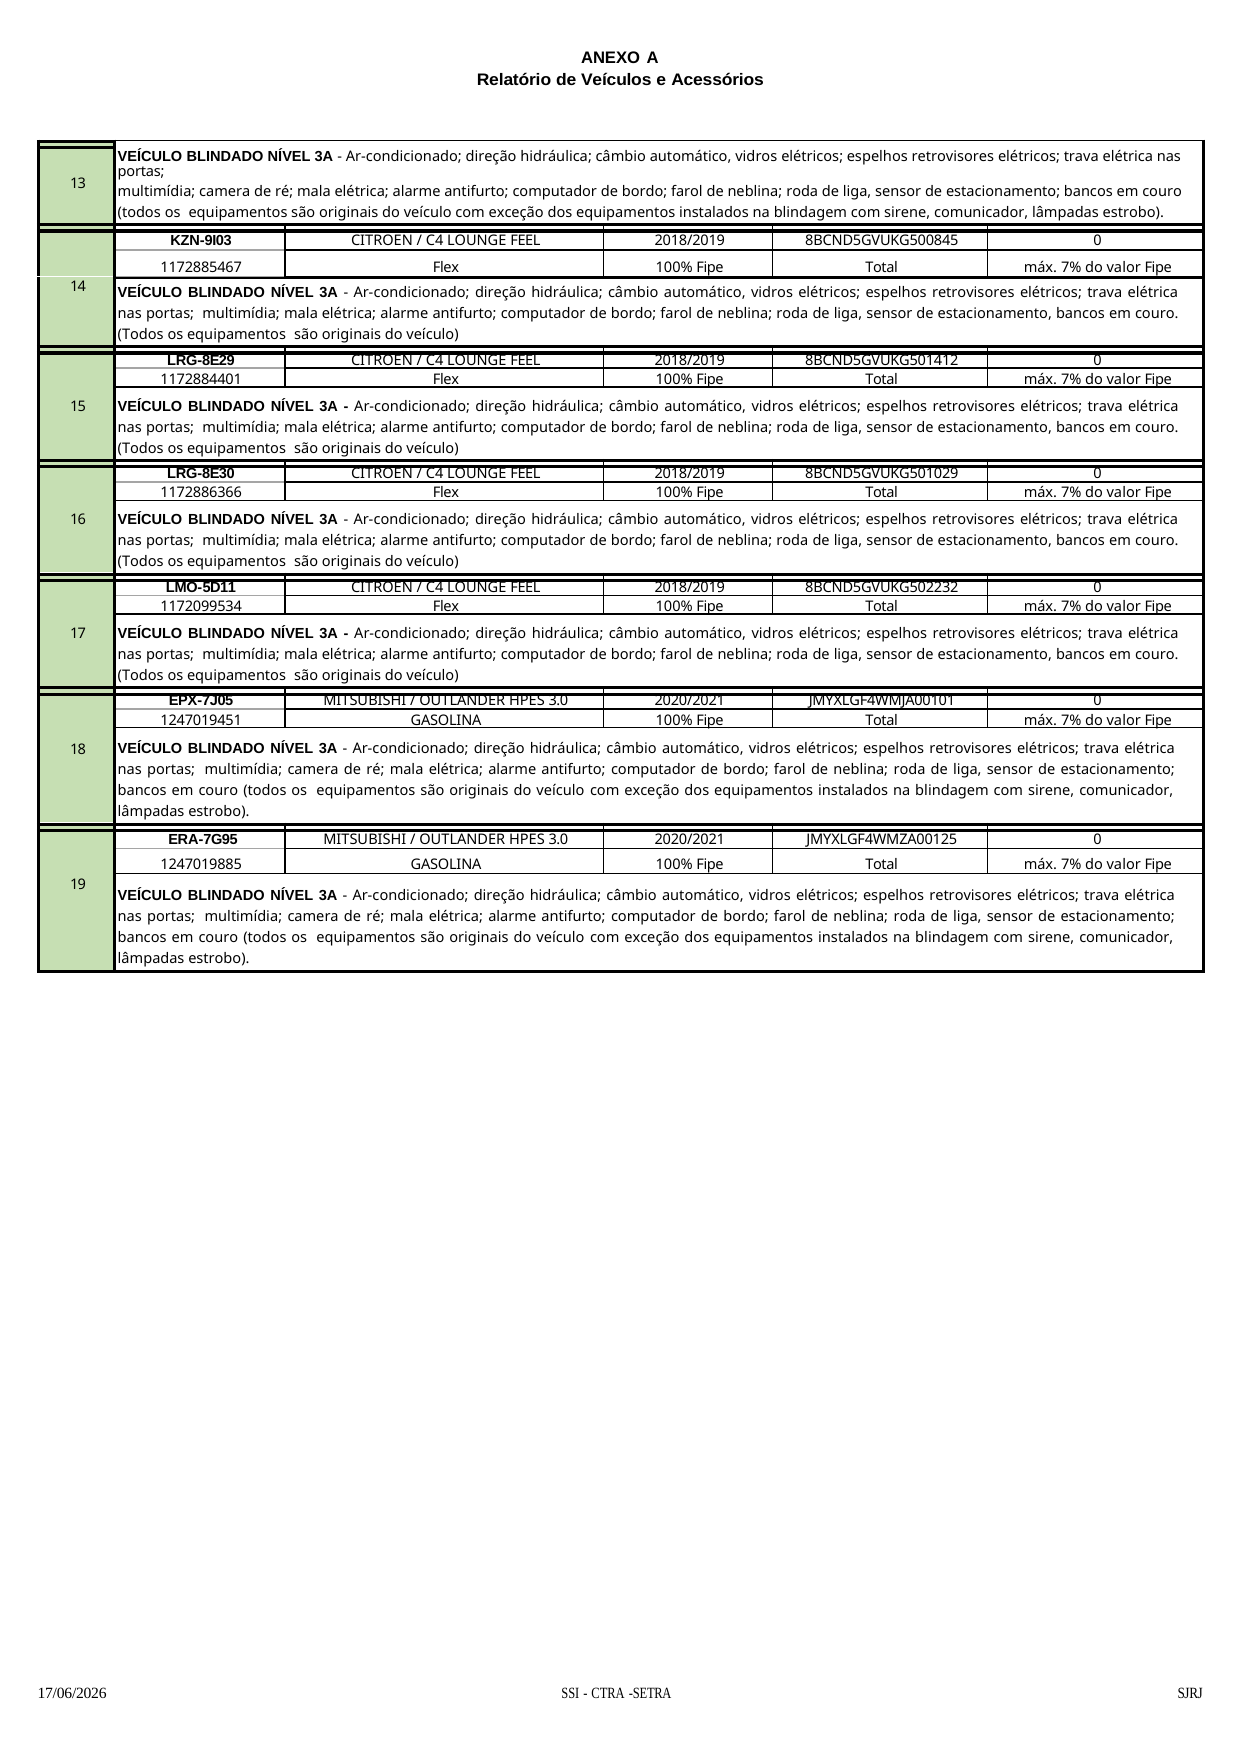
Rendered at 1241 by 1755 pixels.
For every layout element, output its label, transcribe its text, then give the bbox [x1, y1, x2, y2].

table_cell Flex [286, 251, 603, 276]
table_cell [286, 689, 603, 693]
table_header VEÍCULO BLINDADO NÍVEL 3A - Ar-condicionado; direção hidráulica; câmbio automático, vidros elétricos; espelhos retrovisores elétricos; trava elétrica nas portas; multimídia; mala elétrica; alarme antifurto; computador de bordo; farol de neblina; roda de liga, sensor de estacionamento, bancos em couro.(Todos os equipamentos são originais do veículo) [116, 279, 1202, 345]
table_cell 8BCND5GVUKG501029 [773, 468, 987, 481]
table_cell 0 [988, 696, 1202, 708]
table_cell 0 [988, 233, 1202, 249]
table_cell máx. 7% do valor Fipe [988, 849, 1202, 872]
table_cell 8BCND5GVUKG500845 [773, 233, 987, 249]
table_cell MITSUBISHI / OUTLANDER HPES 3.0 [286, 696, 603, 708]
table_cell Total [773, 483, 987, 499]
table_cell CITROEN / C4 LOUNGE FEEL [286, 233, 603, 249]
table_cell máx. 7% do valor Fipe [988, 483, 1202, 499]
table_cell JMYXLGF4WMJA00101 [773, 696, 987, 708]
table_cell 0 [988, 468, 1202, 481]
table_cell EPX-7J05 [116, 696, 284, 708]
table_cell Total [773, 849, 987, 872]
table_cell Flex [286, 596, 603, 613]
table_cell 13 [40, 149, 113, 223]
table_cell CITROEN / C4 LOUNGE FEEL [286, 355, 603, 367]
table_cell [116, 689, 284, 693]
table_cell ERA-7G95 [116, 832, 284, 848]
table_cell 15 [40, 355, 113, 459]
table_cell 1172886366 [116, 483, 284, 499]
table_cell LMO-5D11 [116, 582, 284, 594]
table_cell 2020/2021 [604, 696, 772, 708]
table_cell 8BCND5GVUKG501412 [773, 355, 987, 367]
table_cell LRG-8E30 [116, 468, 284, 481]
table_cell VEÍCULO BLINDADO NÍVEL 3A - Ar-condicionado; direção hidráulica; câmbio automático, vidros elétricos; espelhos retrovisores elétricos; trava elétrica nas portas; multimídia; mala elétrica; alarme antifurto; computador de bordo; farol de neblina; roda de liga, sensor de estacionamento, bancos em couro.(Todos os equipamentos são originais do veículo) [116, 501, 1202, 572]
table_cell KZN-9I03 [116, 233, 284, 249]
table_cell máx. 7% do valor Fipe [988, 251, 1202, 276]
table_cell 2018/2019 [604, 355, 772, 367]
table_cell MITSUBISHI / OUTLANDER HPES 3.0 [286, 832, 603, 848]
table_cell LRG-8E29 [116, 355, 284, 367]
table_cell VEÍCULO BLINDADO NÍVEL 3A - Ar-condicionado; direção hidráulica; câmbio automático, vidros elétricos; espelhos retrovisores elétricos; trava elétrica nas portas; multimídia; camera de ré; mala elétrica; alarme antifurto; computador de bordo; farol de neblina; roda de liga, sensor de estacionamento; bancos em couro (todos os equipamentos são originais do veículo com exceção dos equipamentos instalados na blindagem com sirene, comunicador, lâmpadas estrobo). [116, 874, 1202, 970]
table_cell 1172885467 [116, 251, 284, 276]
table_cell 100% Fipe [604, 251, 772, 276]
table_cell 16 [40, 468, 113, 572]
table_cell VEÍCULO BLINDADO NÍVEL 3A - Ar-condicionado; direção hidráulica; câmbio automático, vidros elétricos; espelhos retrovisores elétricos; trava elétrica nas portas; multimídia; mala elétrica; alarme antifurto; computador de bordo; farol de neblina; roda de liga, sensor de estacionamento, bancos em couro.(Todos os equipamentos são originais do veículo) [116, 388, 1202, 459]
table_cell GASOLINA [286, 710, 603, 727]
table_cell 100% Fipe [604, 849, 772, 872]
table_cell CITROEN / C4 LOUNGE FEEL [286, 582, 603, 594]
table_cell 100% Fipe [604, 369, 772, 386]
table_cell 0 [988, 355, 1202, 367]
table_cell 1247019885 [116, 849, 284, 872]
table_cell Total [773, 251, 987, 276]
table_cell 2020/2021 [604, 832, 772, 848]
table_cell Flex [286, 369, 603, 386]
table_cell 1172099534 [116, 596, 284, 613]
table_cell VEÍCULO BLINDADO NÍVEL 3A - Ar-condicionado; direção hidráulica; câmbio automático, vidros elétricos; espelhos retrovisores elétricos; trava elétrica nas portas; multimídia; camera de ré; mala elétrica; alarme antifurto; computador de bordo; farol de neblina; roda de liga, sensor de estacionamento; bancos em couro (todos os equipamentos são originais do veículo com exceção dos equipamentos instalados na blindagem com sirene, comunicador, lâmpadas estrobo). [116, 728, 1202, 822]
table_cell máx. 7% do valor Fipe [988, 596, 1202, 613]
table_cell 100% Fipe [604, 483, 772, 499]
table_header 14 [40, 277, 113, 345]
table_cell Flex [286, 483, 603, 499]
table_cell CITROEN / C4 LOUNGE FEEL [286, 468, 603, 481]
table_cell 2018/2019 [604, 468, 772, 481]
table_cell 2018/2019 [604, 233, 772, 249]
table_cell 0 [988, 832, 1202, 848]
table_cell [988, 689, 1202, 693]
table_cell JMYXLGF4WMZA00125 [773, 832, 987, 848]
table_cell [40, 233, 113, 276]
table_cell máx. 7% do valor Fipe [988, 710, 1202, 727]
table_cell [604, 689, 772, 693]
table_cell 17 [40, 582, 113, 686]
table_cell 2018/2019 [604, 582, 772, 594]
table_cell [773, 689, 987, 693]
table_cell 19 [40, 832, 113, 970]
table_cell Total [773, 369, 987, 386]
table_cell 100% Fipe [604, 596, 772, 613]
table_cell 1172884401 [116, 369, 284, 386]
table_cell Total [773, 710, 987, 727]
table_cell máx. 7% do valor Fipe [988, 369, 1202, 386]
table_cell 18 [40, 696, 113, 822]
table_cell VEÍCULO BLINDADO NÍVEL 3A - Ar-condicionado; direção hidráulica; câmbio automático, vidros elétricos; espelhos retrovisores elétricos; trava elétrica nas portas; multimídia; mala elétrica; alarme antifurto; computador de bordo; farol de neblina; roda de liga, sensor de estacionamento, bancos em couro.(Todos os equipamentos são originais do veículo) [116, 615, 1202, 686]
table_cell 0 [988, 582, 1202, 594]
table_cell [40, 689, 113, 693]
table_cell GASOLINA [286, 849, 603, 872]
table_cell 1247019451 [116, 710, 284, 727]
table_cell VEÍCULO BLINDADO NÍVEL 3A - Ar-condicionado; direção hidráulica; câmbio automático, vidros elétricos; espelhos retrovisores elétricos; trava elétrica nas portas; multimídia; camera de ré; mala elétrica; alarme antifurto; computador de bordo; farol de neblina; roda de liga, sensor de estacionamento; bancos em couro (todos os equipamentos são originais do veículo com exceção dos equipamentos instalados na blindagem com sirene, comunicador, lâmpadas estrobo). [116, 141, 1202, 223]
table_cell 8BCND5GVUKG502232 [773, 582, 987, 594]
table_cell Total [773, 596, 987, 613]
table_cell 100% Fipe [604, 710, 772, 727]
